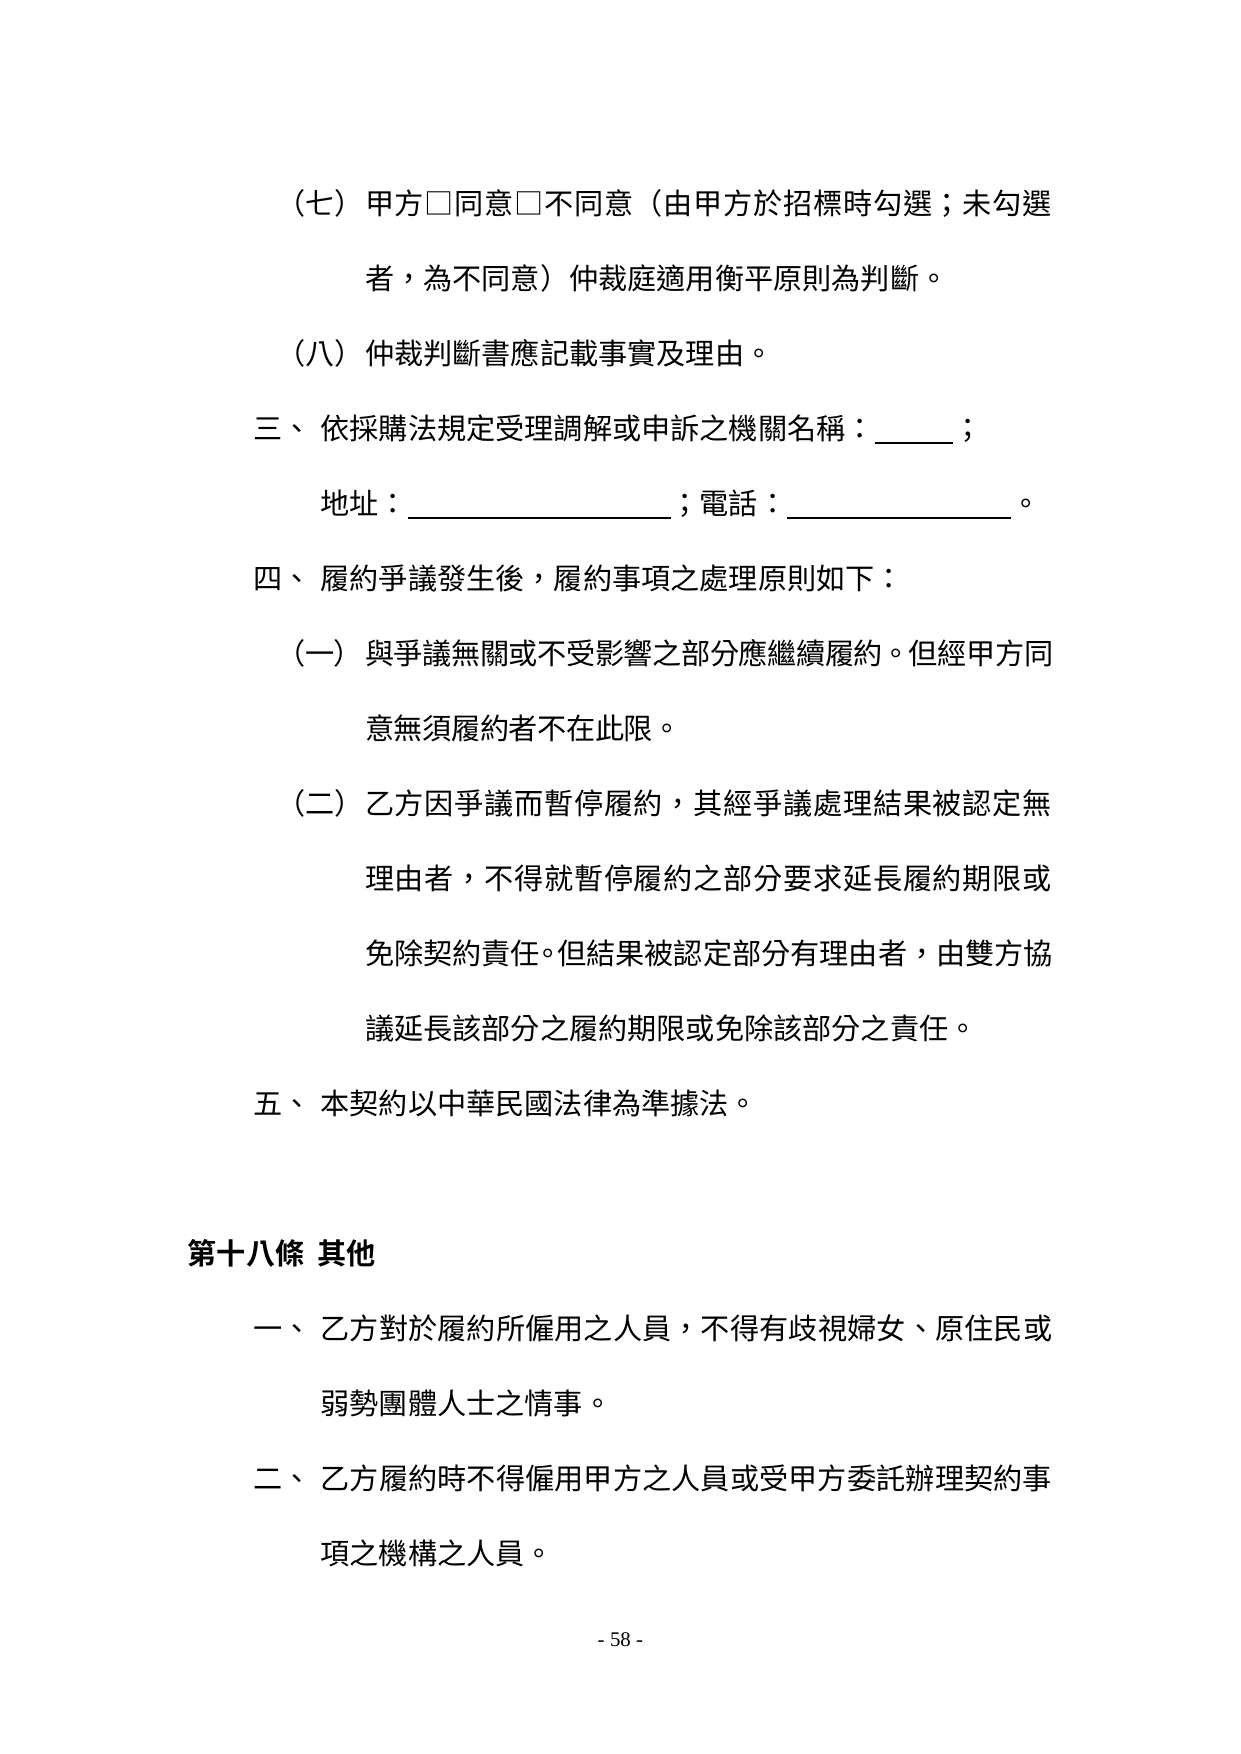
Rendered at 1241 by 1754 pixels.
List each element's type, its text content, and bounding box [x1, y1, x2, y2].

list 與爭議無關或不受影響之部分應繼續履約。但經甲方同意無須履約者不在此限。 [276, 614, 1053, 764]
list 乙方因爭議而暫停履約，其經爭議處理結果被認定無理由者，不得就暫停履約之部分要求延長履約期限或免除契約責任。但結果被認定部分有理由者，由雙方協議延長該部分之履約期限或免除該部分之責任。 [276, 764, 1053, 1064]
list 乙方履約時不得僱用甲方之人員或受甲方委託辦理契約事項之機構之人員。 [253, 1439, 1053, 1589]
text 地址： ；電話： 。 [320, 464, 1053, 539]
list 甲方□同意□不同意（由甲方於招標時勾選；未勾選者，為不同意）仲裁庭適用衡平原則為判斷。 [276, 164, 1053, 314]
list 履約爭議發生後，履約事項之處理原則如下： [253, 539, 1053, 614]
list 本契約以中華民國法律為準據法。 [253, 1064, 1053, 1139]
text 第十八條 其他 [187, 1214, 1053, 1289]
list 依採購法規定受理調解或申訴之機關名稱： ； [253, 389, 1053, 464]
list 乙方對於履約所僱用之人員，不得有歧視婦女、原住民或弱勢團體人士之情事。 [253, 1289, 1053, 1439]
list 仲裁判斷書應記載事實及理由。 [276, 314, 1053, 389]
